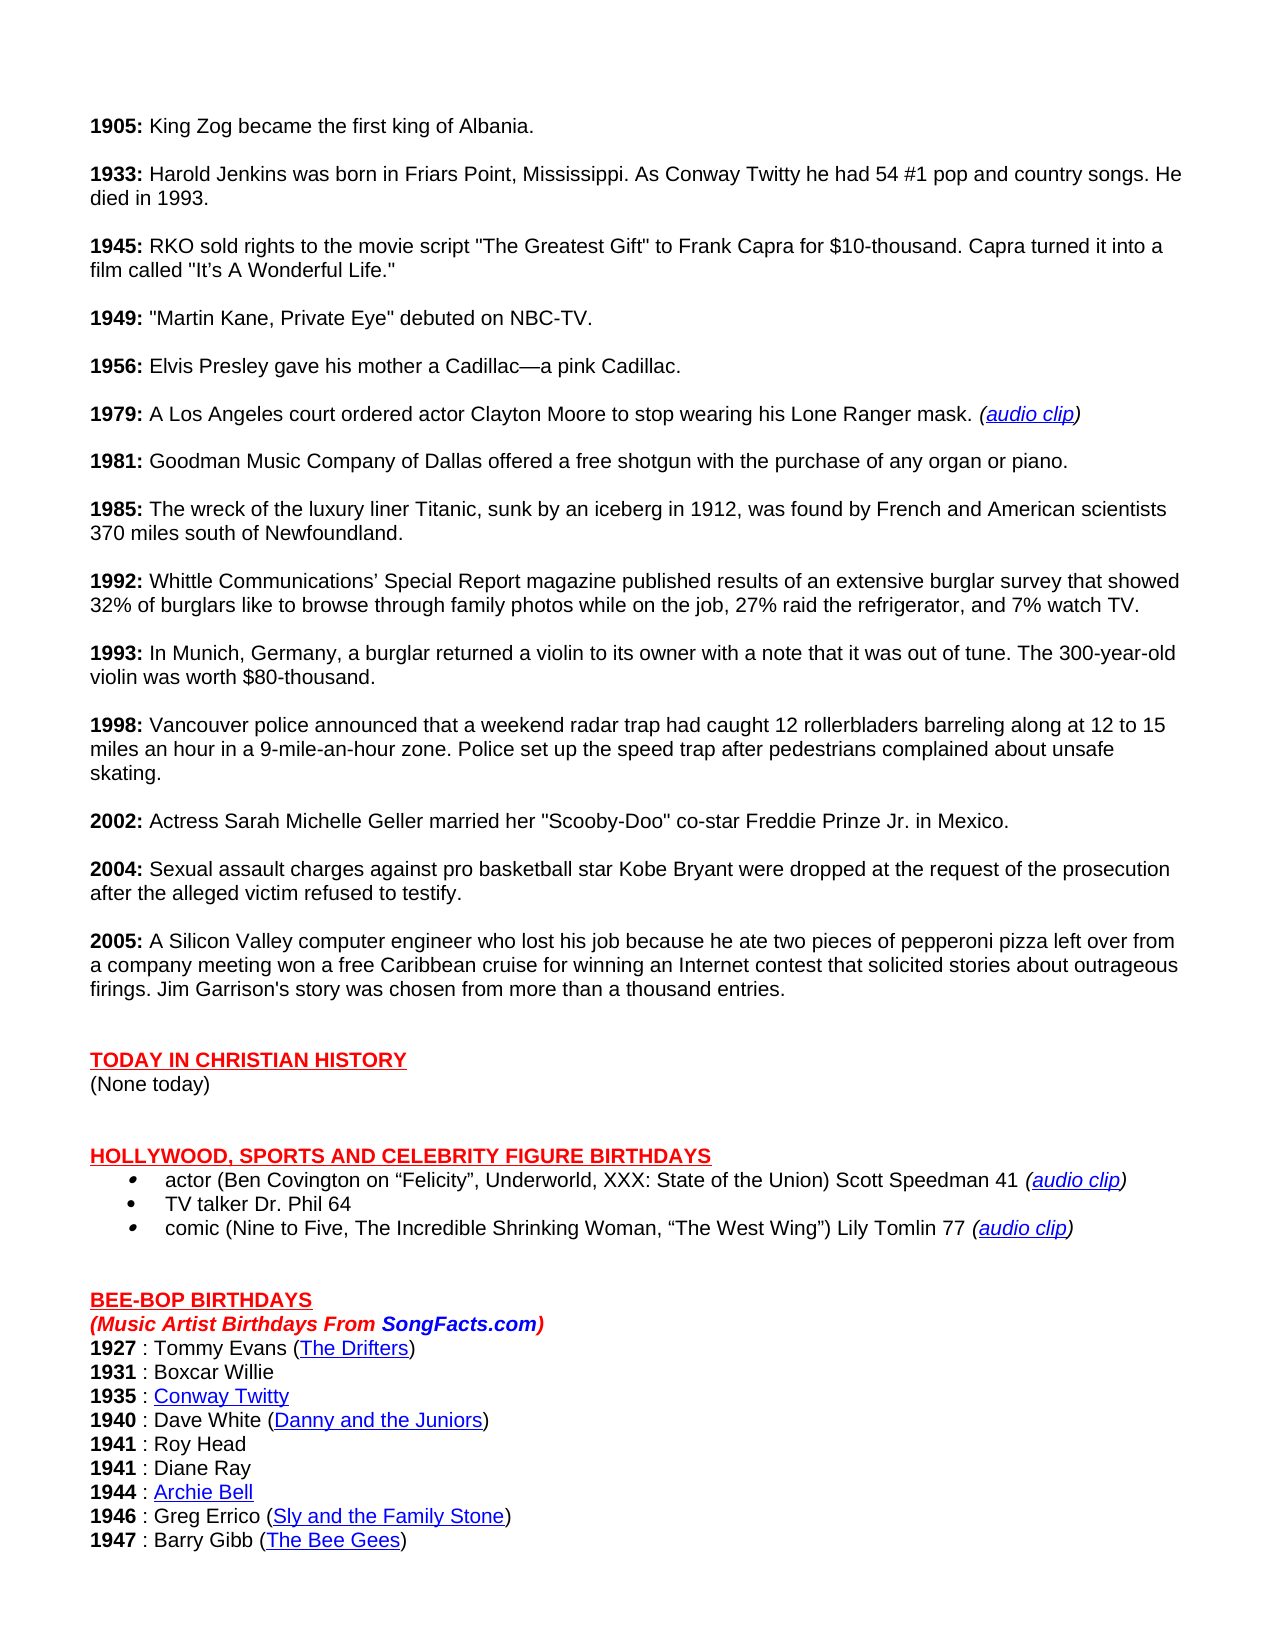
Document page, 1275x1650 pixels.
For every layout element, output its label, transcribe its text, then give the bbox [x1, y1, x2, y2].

text 1941 : Roy Head [90, 1432, 1185, 1456]
text 1945: RKO sold rights to the movie script "The Greatest Gift" to Frank Capra for $10-thousand. Capra turned it into a film called "It’s A Wonderful Life." [90, 234, 1185, 282]
text 2005: A Silicon Valley computer engineer who lost his job because he ate two pieces of pepperoni pizza left over from a company meeting won a free Caribbean cruise for winning an Internet contest that solicited stories about outrageous firings. Jim Garrison's story was chosen from more than a thousand entries. [90, 928, 1185, 1000]
text 1992: Whittle Communications’ Special Report magazine published results of an extensive burglar survey that showed 32% of burglars like to browse through family photos while on the job, 27% raid the refrigerator, and 7% watch TV. [90, 569, 1185, 617]
text 1985: The wreck of the luxury liner Titanic, sunk by an iceberg in 1912, was found by French and American scientists 370 miles south of Newfoundland. [90, 497, 1185, 545]
list comic (Nine to Five, The Incredible Shrinking Woman, “The West Wing”) Lily Tomlin 77 (audio clip) [127, 1216, 1185, 1240]
text 1947 : Barry Gibb (The Bee Gees) [90, 1528, 1185, 1552]
text 1905: King Zog became the first king of Albania. [90, 114, 1185, 138]
text 1946 : Greg Errico (Sly and the Family Stone) [90, 1504, 1185, 1528]
text 1931 : Boxcar Willie [90, 1360, 1185, 1384]
list TV talker Dr. Phil 64 [127, 1192, 1185, 1216]
text 1941 : Diane Ray [90, 1456, 1185, 1480]
text 1998: Vancouver police announced that a weekend radar trap had caught 12 rollerbladers barreling along at 12 to 15 miles an hour in a 9-mile-an-hour zone. Police set up the speed trap after pedestrians complained about unsafe skating. [90, 713, 1185, 785]
text 2004: Sexual assault charges against pro basketball star Kobe Bryant were dropped at the request of the prosecution after the alleged victim refused to testify. [90, 857, 1185, 904]
text 1956: Elvis Presley gave his mother a Cadillac—a pink Cadillac. [90, 353, 1185, 377]
text 1981: Goodman Music Company of Dallas offered a free shotgun with the purchase of any organ or piano. [90, 449, 1185, 473]
text 1979: A Los Angeles court ordered actor Clayton Moore to stop wearing his Lone Ranger mask. (audio clip) [90, 401, 1185, 425]
text 1933: Harold Jenkins was born in Friars Point, Mississippi. As Conway Twitty he had 54 #1 pop and country songs. He died in 1993. [90, 162, 1185, 210]
text (None today) [90, 1072, 1185, 1096]
text 2002: Actress Sarah Michelle Geller married her "Scooby-Doo" co-star Freddie Prinze Jr. in Mexico. [90, 809, 1185, 833]
text 1927 : Tommy Evans (The Drifters) [90, 1336, 1185, 1360]
text 1935 : Conway Twitty [90, 1384, 1185, 1408]
text TODAY IN CHRISTIAN HISTORY [90, 1048, 1185, 1072]
text 1949: "Martin Kane, Private Eye" debuted on NBC-TV. [90, 306, 1185, 329]
text 1944 : Archie Bell [90, 1480, 1185, 1504]
text BEE-BOP BIRTHDAYS [90, 1288, 1185, 1312]
list actor (Ben Covington on “Felicity”, Underworld, XXX: State of the Union) Scott Speedman 41 (audio clip) [127, 1168, 1185, 1192]
text 1940 : Dave White (Danny and the Juniors) [90, 1408, 1185, 1432]
text HOLLYWOOD, SPORTS AND CELEBRITY FIGURE BIRTHDAYS [90, 1144, 1185, 1168]
text (Music Artist Birthdays From SongFacts.com) [90, 1312, 1185, 1336]
text 1993: In Munich, Germany, a burglar returned a violin to its owner with a note that it was out of tune. The 300-year-old violin was worth $80-thousand. [90, 641, 1185, 689]
